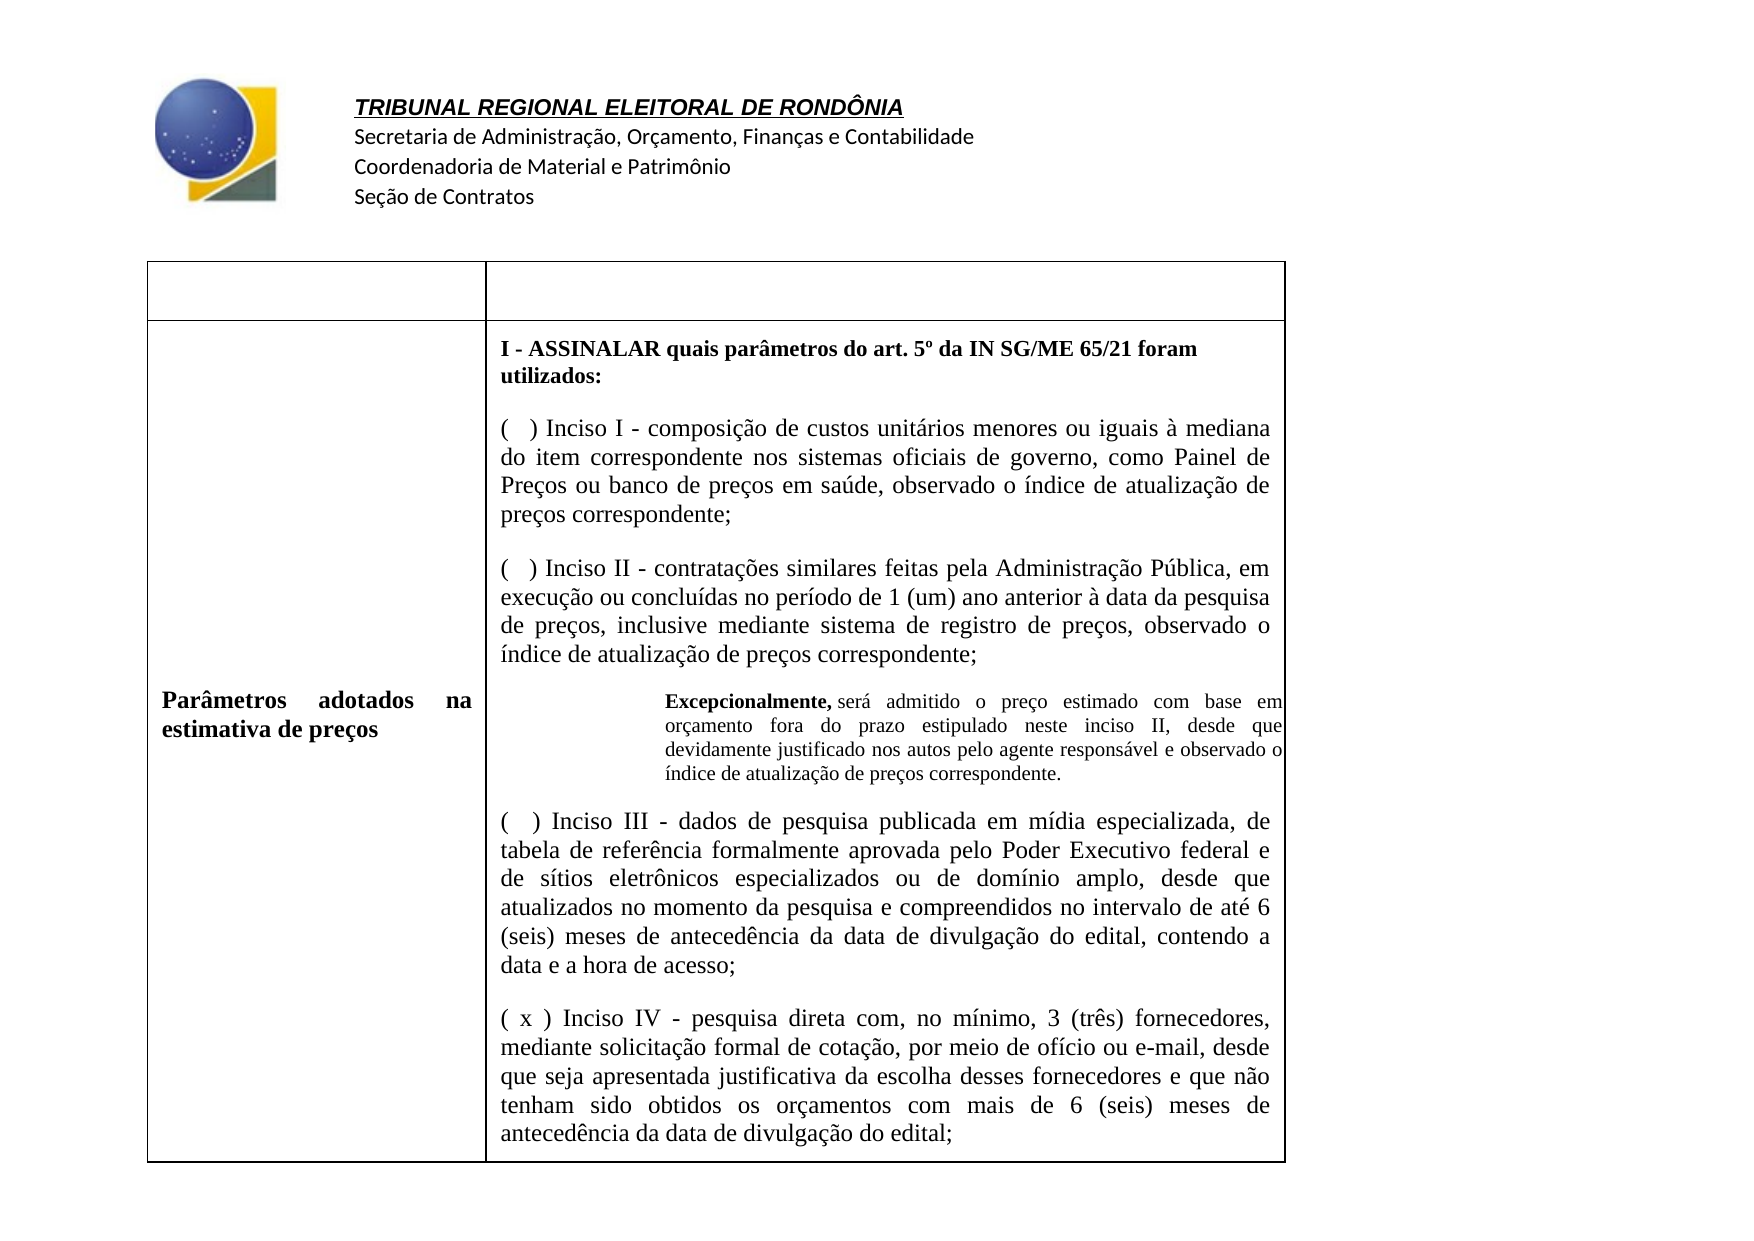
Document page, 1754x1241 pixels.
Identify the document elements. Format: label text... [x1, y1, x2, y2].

table_cell Parâmetros adotados na estimativa de preços [148, 321, 485, 1161]
table_cell I - ASSINALAR quais parâmetros do art. 5º da IN SG/ME 65/21 foram utilizados: ( ) Inciso I - composição de custos unitários menores ou iguais à mediana do item correspondente nos sistemas oficiais de governo, como Painel de Preços ou banco de preços em saúde, observado o índice de atualização de preços correspondente; ( ) Inciso II - contratações similares feitas pela Administração Pública, em execução ou concluídas no período de 1 (um) ano anterior à data da pesquisa de preços, inclusive mediante sistema de registro de preços, observado o índice de atualização de preços correspondente; Excepcionalmente, será admitido o preço estimado com base em orçamento fora do prazo estipulado neste inciso II, desde que devidamente justificado nos autos pelo agente responsável e observado o índice de atualização de preços correspondente. ( ) Inciso III - dados de pesquisa publicada em mídia especializada, de tabela de referência formalmente aprovada pelo Poder Executivo federal e de sítios eletrônicos especializados ou de domínio amplo, desde que atualizados no momento da pesquisa e compreendidos no intervalo de até 6 (seis) meses de antecedência da data de divulgação do edital, contendo a data e a hora de acesso; ( x ) Inciso IV - pesquisa direta com, no mínimo, 3 (três) fornecedores, mediante solicitação formal de cotação, por meio de ofício ou e-mail, desde que seja apresentada justificativa da escolha desses fornecedores e que não tenham sido obtidos os orçamentos com mais de 6 (seis) meses de antecedência da data de divulgação do edital; [487, 321, 1284, 1161]
table_cell [487, 262, 1284, 319]
table_cell [148, 262, 485, 319]
